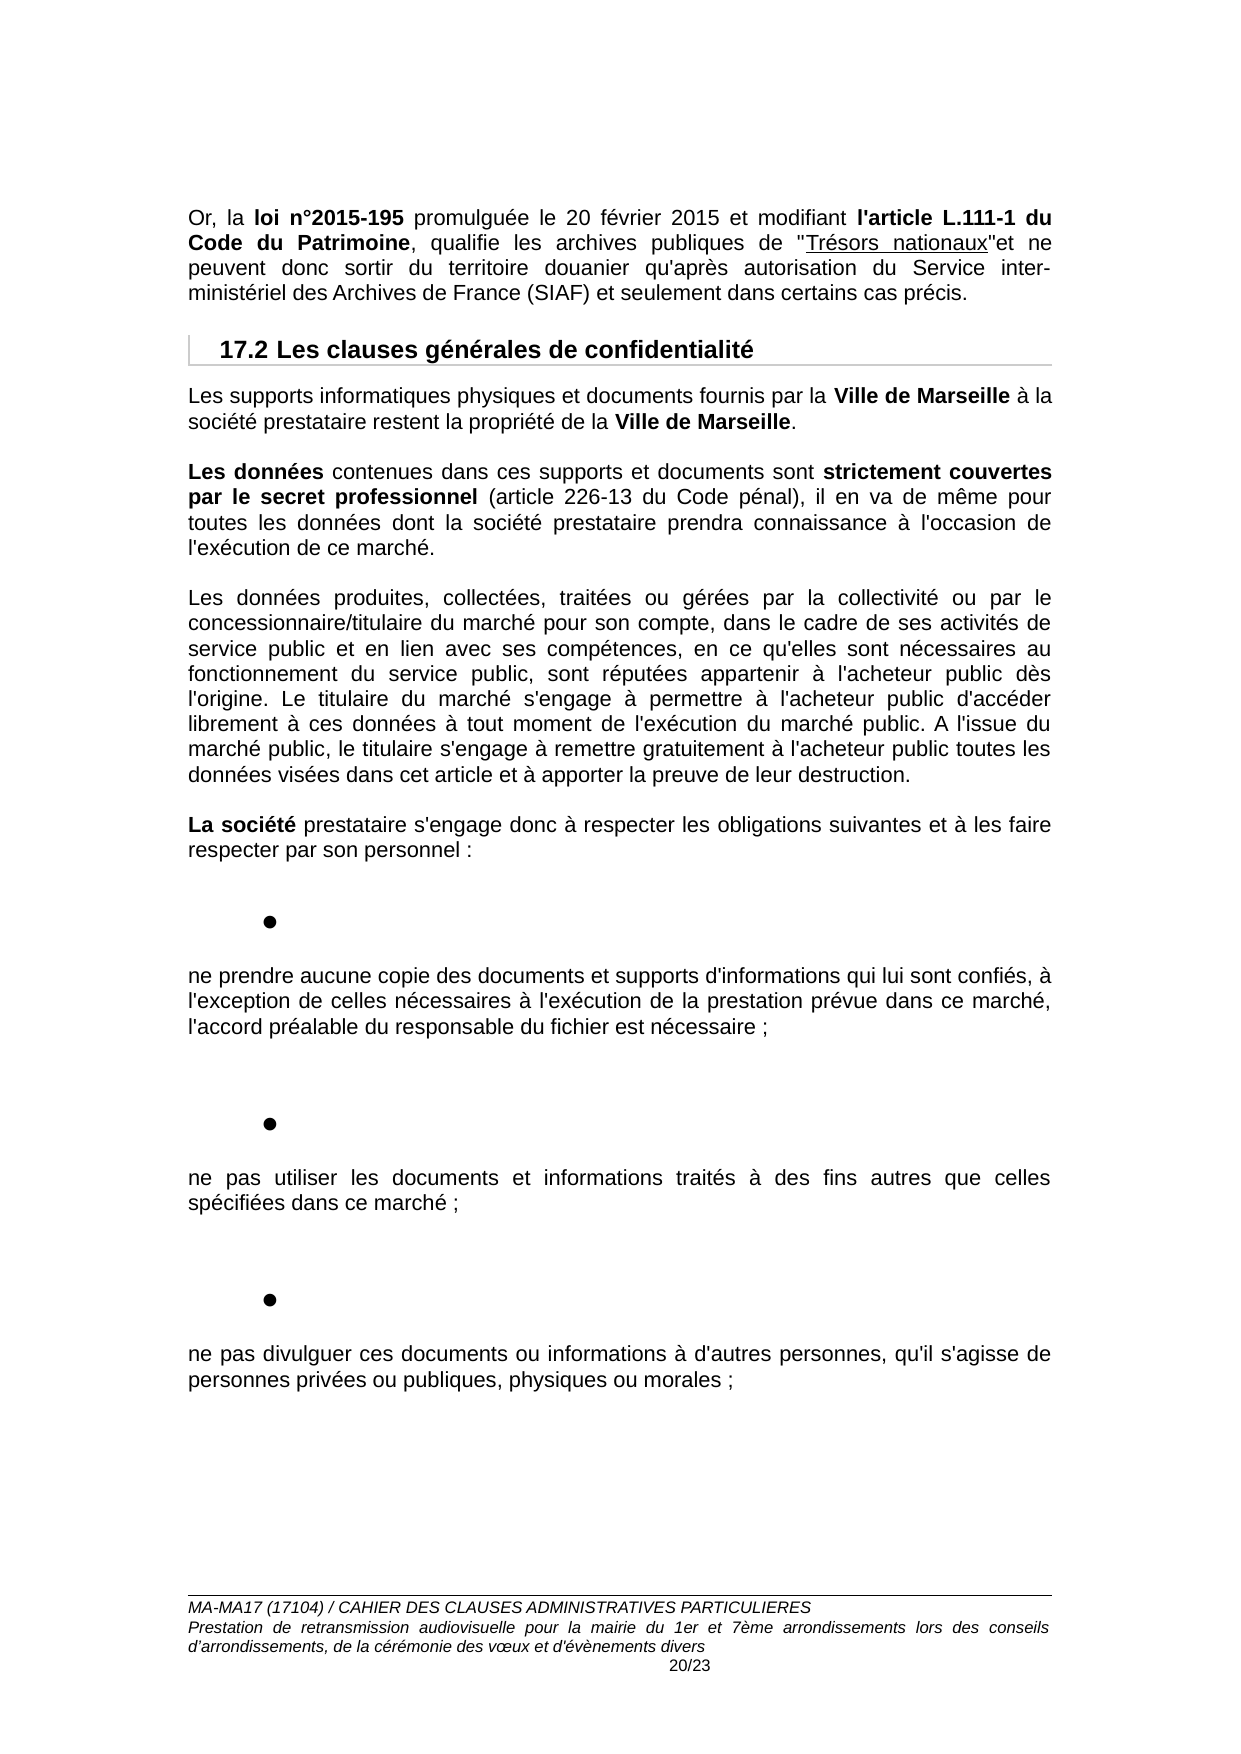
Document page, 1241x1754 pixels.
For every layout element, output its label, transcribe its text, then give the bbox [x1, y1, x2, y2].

list ne prendre aucune copie des documents et supports d'informations qui lui sont confiés, à l'exception de celles nécessaires à l'exécution de la prestation prévue dans ce marché, l'accord préalable du responsable du fichier est nécessaire ; [188, 913, 1052, 1039]
list ne pas utiliser les documents et informations traités à des fins autres que celles spécifiées dans ce marché ; [188, 1114, 1052, 1215]
text Les supports informatiques physiques et documents fournis par la Ville de Marseille à la société prestataire restent la propriété de la Ville de Marseille. [188, 383, 1052, 434]
list ne pas divulguer ces documents ou informations à d'autres personnes, qu'il s'agisse de personnes privées ou publiques, physiques ou morales ; [188, 1291, 1052, 1392]
text Les données produites, collectées, traitées ou gérées par la collectivité ou par le concessionnaire/titulaire du marché pour son compte, dans le cadre de ses activités de service public et en lien avec ses compétences, en ce qu'elles sont nécessaires au fonctionnement du service public, sont réputées appartenir à l'acheteur public dès l'origine. Le titulaire du marché s'engage à permettre à l'acheteur public d'accéder librement à ces données à tout moment de l'exécution du marché public. A l'issue du marché public, le titulaire s'engage à remettre gratuitement à l'acheteur public toutes les données visées dans cet article et à apporter la preuve de leur destruction. [188, 585, 1052, 787]
subtitle Les clauses générales de confidentialité [190, 335, 1052, 364]
text Les données contenues dans ces supports et documents sont strictement couvertes par le secret professionnel (article 226-13 du Code pénal), il en va de même pour toutes les données dont la société prestataire prendra connaissance à l'occasion de l'exécution de ce marché. [188, 459, 1052, 560]
text La société prestataire s'engage donc à respecter les obligations suivantes et à les faire respecter par son personnel : [188, 812, 1052, 862]
text Or, la loi n°2015-195 promulguée le 20 février 2015 et modifiant l'article L.111-1 du Code du Patrimoine, qualifie les archives publiques de "Trésors nationaux"et ne peuvent donc sortir du territoire douanier qu'après autorisation du Service inter-ministériel des Archives de France (SIAF) et seulement dans certains cas précis. [188, 204, 1052, 305]
